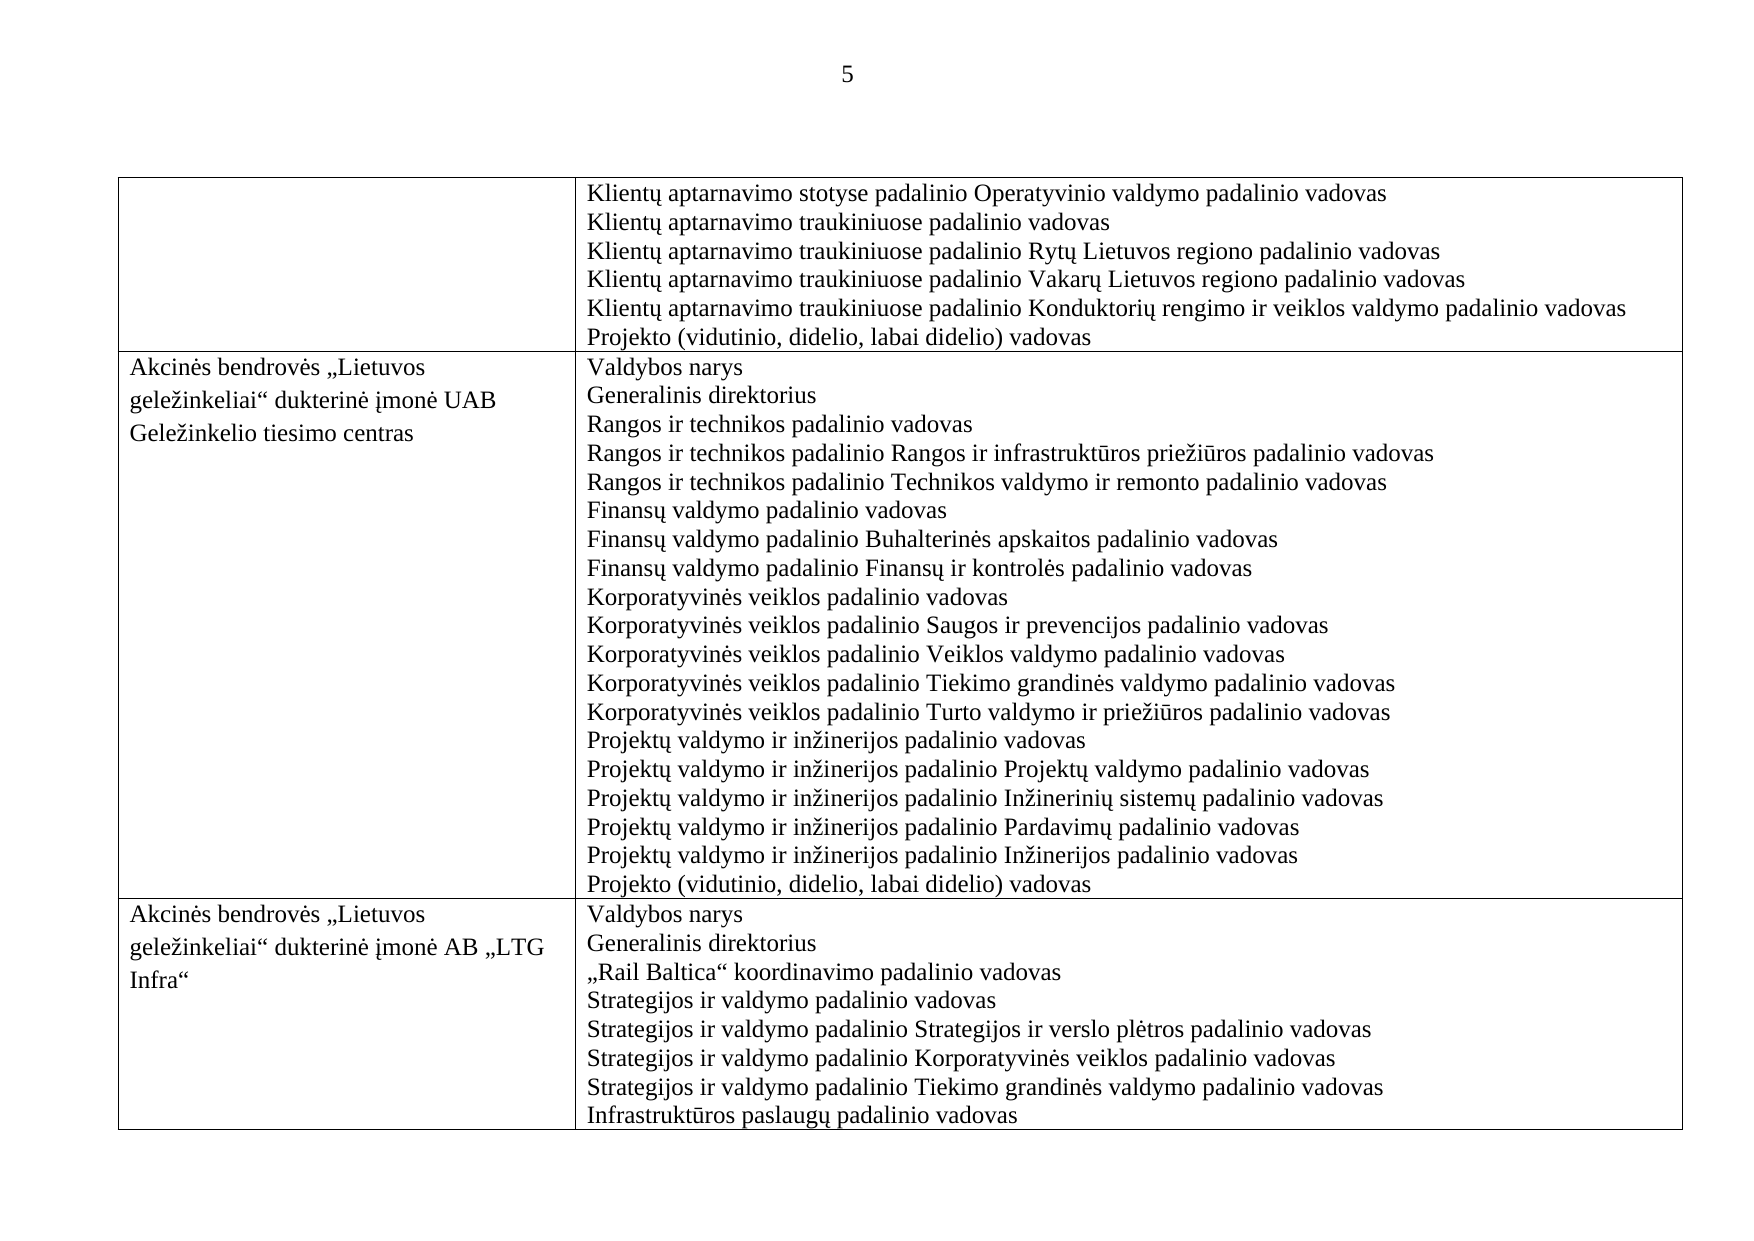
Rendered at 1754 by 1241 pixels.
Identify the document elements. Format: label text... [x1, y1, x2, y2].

table_cell Akcinės bendrovės „Lietuvos geležinkeliai“ dukterinė įmonė UAB Geležinkelio tiesimo centras [119, 352, 575, 898]
table_cell [119, 178, 575, 351]
table_cell Valdybos narys Generalinis direktorius „Rail Baltica“ koordinavimo padalinio vadovas Strategijos ir valdymo padalinio vadovas Strategijos ir valdymo padalinio Strategijos ir verslo plėtros padalinio vadovas Strategijos ir valdymo padalinio Korporatyvinės veiklos padalinio vadovas Strategijos ir valdymo padalinio Tiekimo grandinės valdymo padalinio vadovas Infrastruktūros paslaugų padalinio vadovas [576, 899, 1682, 1129]
table_cell Valdybos narys Generalinis direktorius Rangos ir technikos padalinio vadovas Rangos ir technikos padalinio Rangos ir infrastruktūros priežiūros padalinio vadovas Rangos ir technikos padalinio Technikos valdymo ir remonto padalinio vadovas Finansų valdymo padalinio vadovas Finansų valdymo padalinio Buhalterinės apskaitos padalinio vadovas Finansų valdymo padalinio Finansų ir kontrolės padalinio vadovas Korporatyvinės veiklos padalinio vadovas Korporatyvinės veiklos padalinio Saugos ir prevencijos padalinio vadovas Korporatyvinės veiklos padalinio Veiklos valdymo padalinio vadovas Korporatyvinės veiklos padalinio Tiekimo grandinės valdymo padalinio vadovas Korporatyvinės veiklos padalinio Turto valdymo ir priežiūros padalinio vadovas Projektų valdymo ir inžinerijos padalinio vadovas Projektų valdymo ir inžinerijos padalinio Projektų valdymo padalinio vadovas Projektų valdymo ir inžinerijos padalinio Inžinerinių sistemų padalinio vadovas Projektų valdymo ir inžinerijos padalinio Pardavimų padalinio vadovas Projektų valdymo ir inžinerijos padalinio Inžinerijos padalinio vadovas Projekto (vidutinio, didelio, labai didelio) vadovas [576, 352, 1682, 898]
table_cell Akcinės bendrovės „Lietuvos geležinkeliai“ dukterinė įmonė AB „LTG Infra“ [119, 899, 575, 1129]
table_cell Klientų aptarnavimo stotyse padalinio Operatyvinio valdymo padalinio vadovas Klientų aptarnavimo traukiniuose padalinio vadovas Klientų aptarnavimo traukiniuose padalinio Rytų Lietuvos regiono padalinio vadovas Klientų aptarnavimo traukiniuose padalinio Vakarų Lietuvos regiono padalinio vadovas Klientų aptarnavimo traukiniuose padalinio Konduktorių rengimo ir veiklos valdymo padalinio vadovas Projekto (vidutinio, didelio, labai didelio) vadovas [576, 178, 1682, 351]
